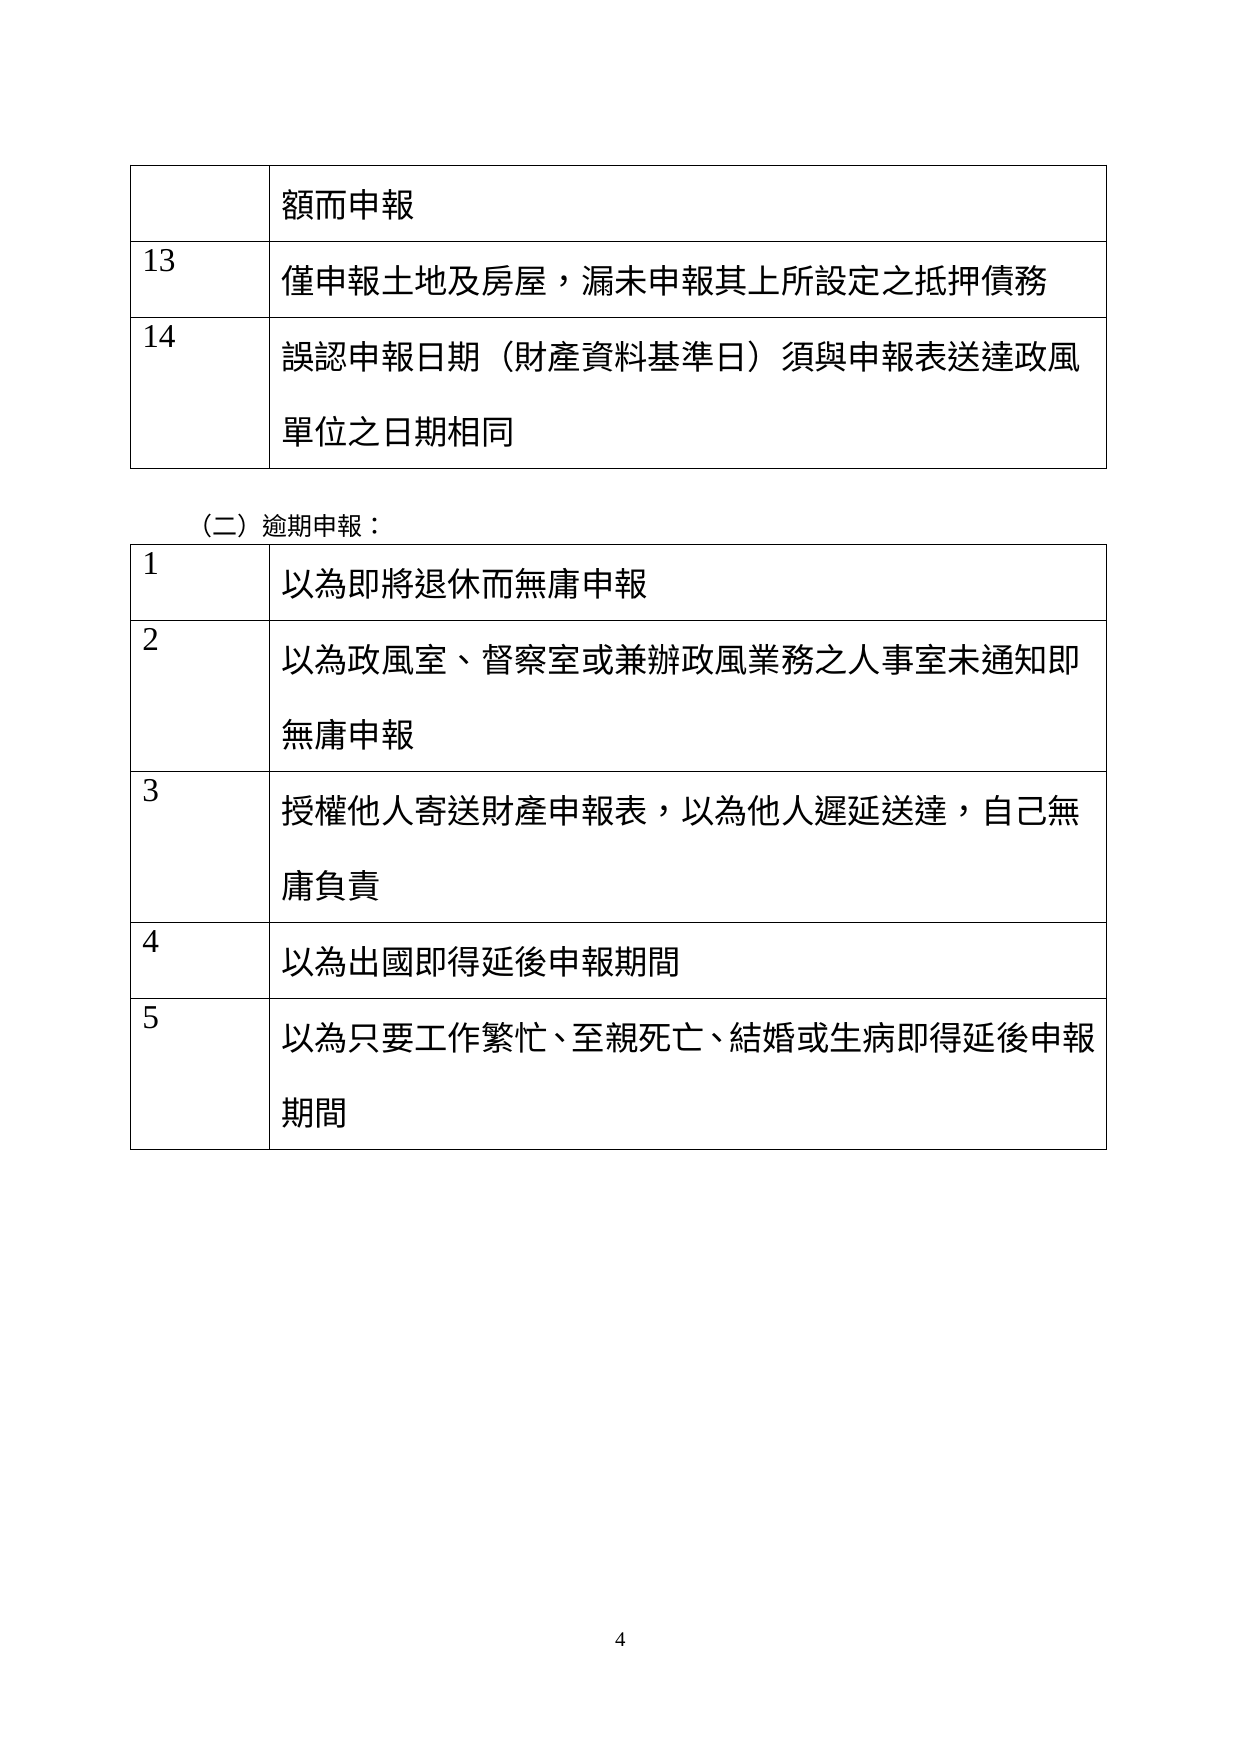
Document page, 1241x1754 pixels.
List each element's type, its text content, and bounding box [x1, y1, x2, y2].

table_cell 2 [131, 621, 269, 771]
table_header 1 [131, 545, 269, 620]
table_cell 5 [131, 999, 269, 1149]
text （二）逾期申報： [187, 506, 1053, 544]
table_cell 4 [131, 923, 269, 998]
table_cell 以為出國即得延後申報期間 [270, 923, 1106, 998]
table_cell 13 [131, 242, 269, 317]
table_cell 授權他人寄送財產申報表，以為他人遲延送達，自己無庸負責 [270, 772, 1106, 922]
table_cell 額而申報 [270, 166, 1106, 241]
table_cell [131, 166, 269, 241]
table_cell 誤認申報日期（財產資料基準日）須與申報表送達政風單位之日期相同 [270, 318, 1106, 468]
table_cell 14 [131, 318, 269, 468]
table_cell 以為只要工作繁忙、至親死亡、結婚或生病即得延後申報期間 [270, 999, 1106, 1149]
table_cell 3 [131, 772, 269, 922]
table_cell 僅申報土地及房屋，漏未申報其上所設定之抵押債務 [270, 242, 1106, 317]
table_header 以為即將退休而無庸申報 [270, 545, 1106, 620]
table_cell 以為政風室、督察室或兼辦政風業務之人事室未通知即無庸申報 [270, 621, 1106, 771]
